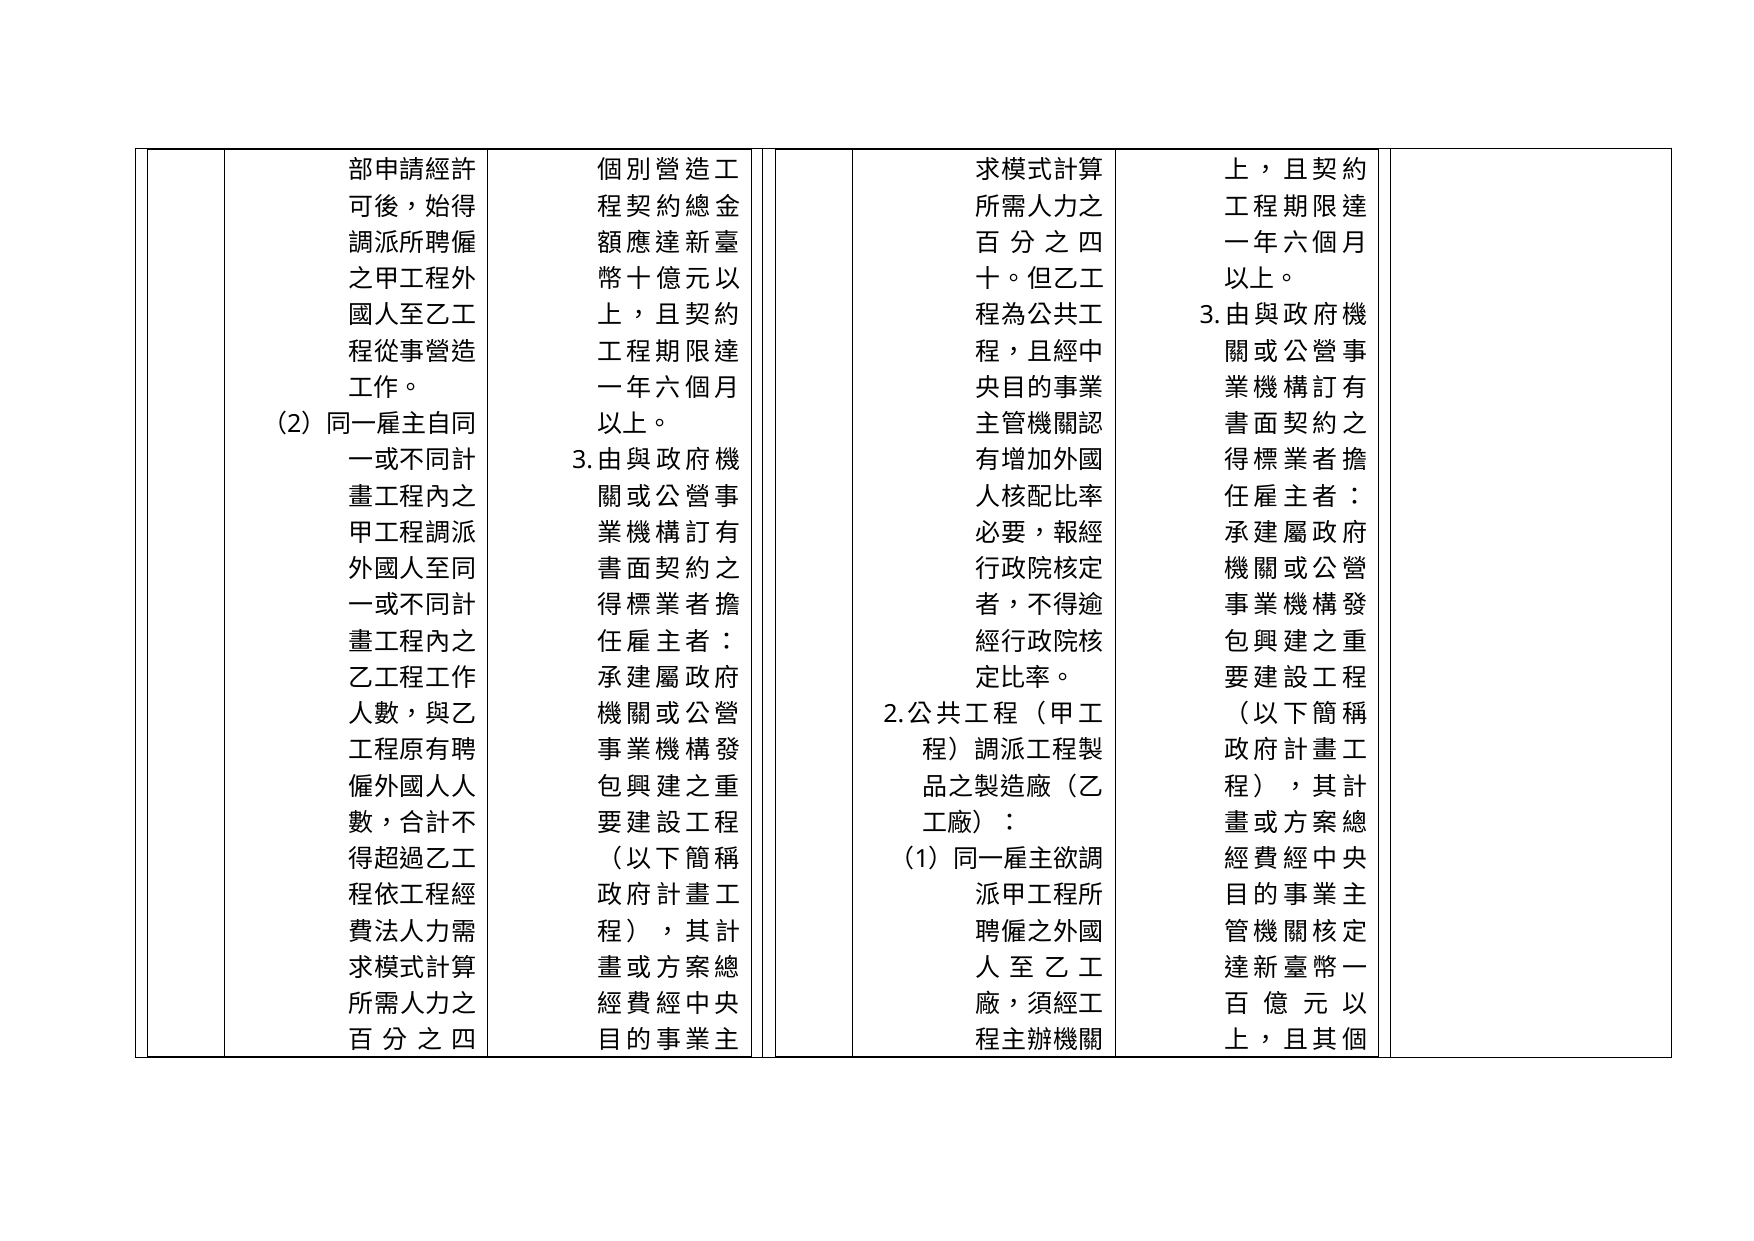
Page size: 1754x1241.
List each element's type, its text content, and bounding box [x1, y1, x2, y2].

table_cell [776, 150, 852, 1056]
table_cell 部申請經許可後，始得調派所聘僱之甲工程外國人至乙工程從事營造工作。 （2）同一雇主自同一或不同計畫工程內之甲工程調派外國人至同一或不同計畫工程內之乙工程工作人數，與乙工程原有聘僱外國人人數，合計不得超過乙工程依工程經費法人力需求模式計算所需人力之百分之四 [225, 150, 487, 1056]
table_cell [148, 150, 224, 1056]
table_cell 依法制體例，修正海洋漁撈工作第一款之勞動部簡稱，以利後續規定引用。 依外國人從事就業服務法第四十六條第一項第八款至第十一款工作資格及審查標準，本基準配合修正機構看護工作、製造工作及營造工作如下： 調整機構看護工作總人數計算方式，爰修正機構看護工作第一款第一目之2、第二目序文、第二目之2，新增第一款第三目、第四目及第二款第三目、第四目；另第二款第一目及第二目引用款次依法制體例修正文字。 雇主接續聘僱已在臺從事製造工作外國人，得提高核配比率於國內接續聘僱，且目前實務已無特定時程申請案，爰修正製造工作第二款序文及第五目規定。 現行營造工作第一款同一雇主承包二個以上工程之規定調整為第一款第一目，增列第二目有關一般營造業得調派所聘僱外國人至公共工程、民間重大經建工程、專案百億工程之規定：另第二款第二目之2之「勞保」修正為「勞工保險」。 外國人健康檢查項目經主管機關修正，受聘僱外國人健康檢查管理辦法規定之定期健檢項目、人口密集機構感染管制措施指引及長期照護機構感染管制措施指引等相關規定，業已刪除B型肝炎抗原抗體項目，爰本基準配合修正第四項家庭看護工再申請延長調派檢具之文件規定。 [1391, 149, 1671, 1057]
table_cell [763, 149, 775, 1057]
table_cell [752, 149, 762, 1057]
table_cell 個別營造工程契約總金額應達新臺幣十億元以上，且契約工程期限達一年六個月以上。 3.由與政府機關或公營事業機構訂有書面契約之得標業者擔任雇主者：承建屬政府機關或公營事業機構發包興建之重要建設工程（以下簡稱政府計畫工程），其計畫或方案總經費經中央目的事業主 [488, 150, 751, 1056]
table_cell 求模式計算所需人力之百分之四十。但乙工程為公共工程，且經中央目的事業主管機關認有增加外國人核配比率必要，報經行政院核定者，不得逾經行政院核定比率。 2.公共工程（甲工程）調派工程製品之製造廠（乙工廠）： （1）同一雇主欲調派甲工程所聘僱之外國人至乙工廠，須經工程主辦機關 [853, 150, 1115, 1056]
table_cell [136, 149, 147, 1057]
table_cell [1379, 149, 1390, 1056]
table_cell 上，且契約工程期限達一年六個月以上。 3.由與政府機關或公營事業機構訂有書面契約之得標業者擔任雇主者：承建屬政府機關或公營事業機構發包興建之重要建設工程（以下簡稱政府計畫工程），其計畫或方案總經費經中央目的事業主管機關核定達新臺幣一百億元以上，且其個 [1116, 150, 1378, 1056]
